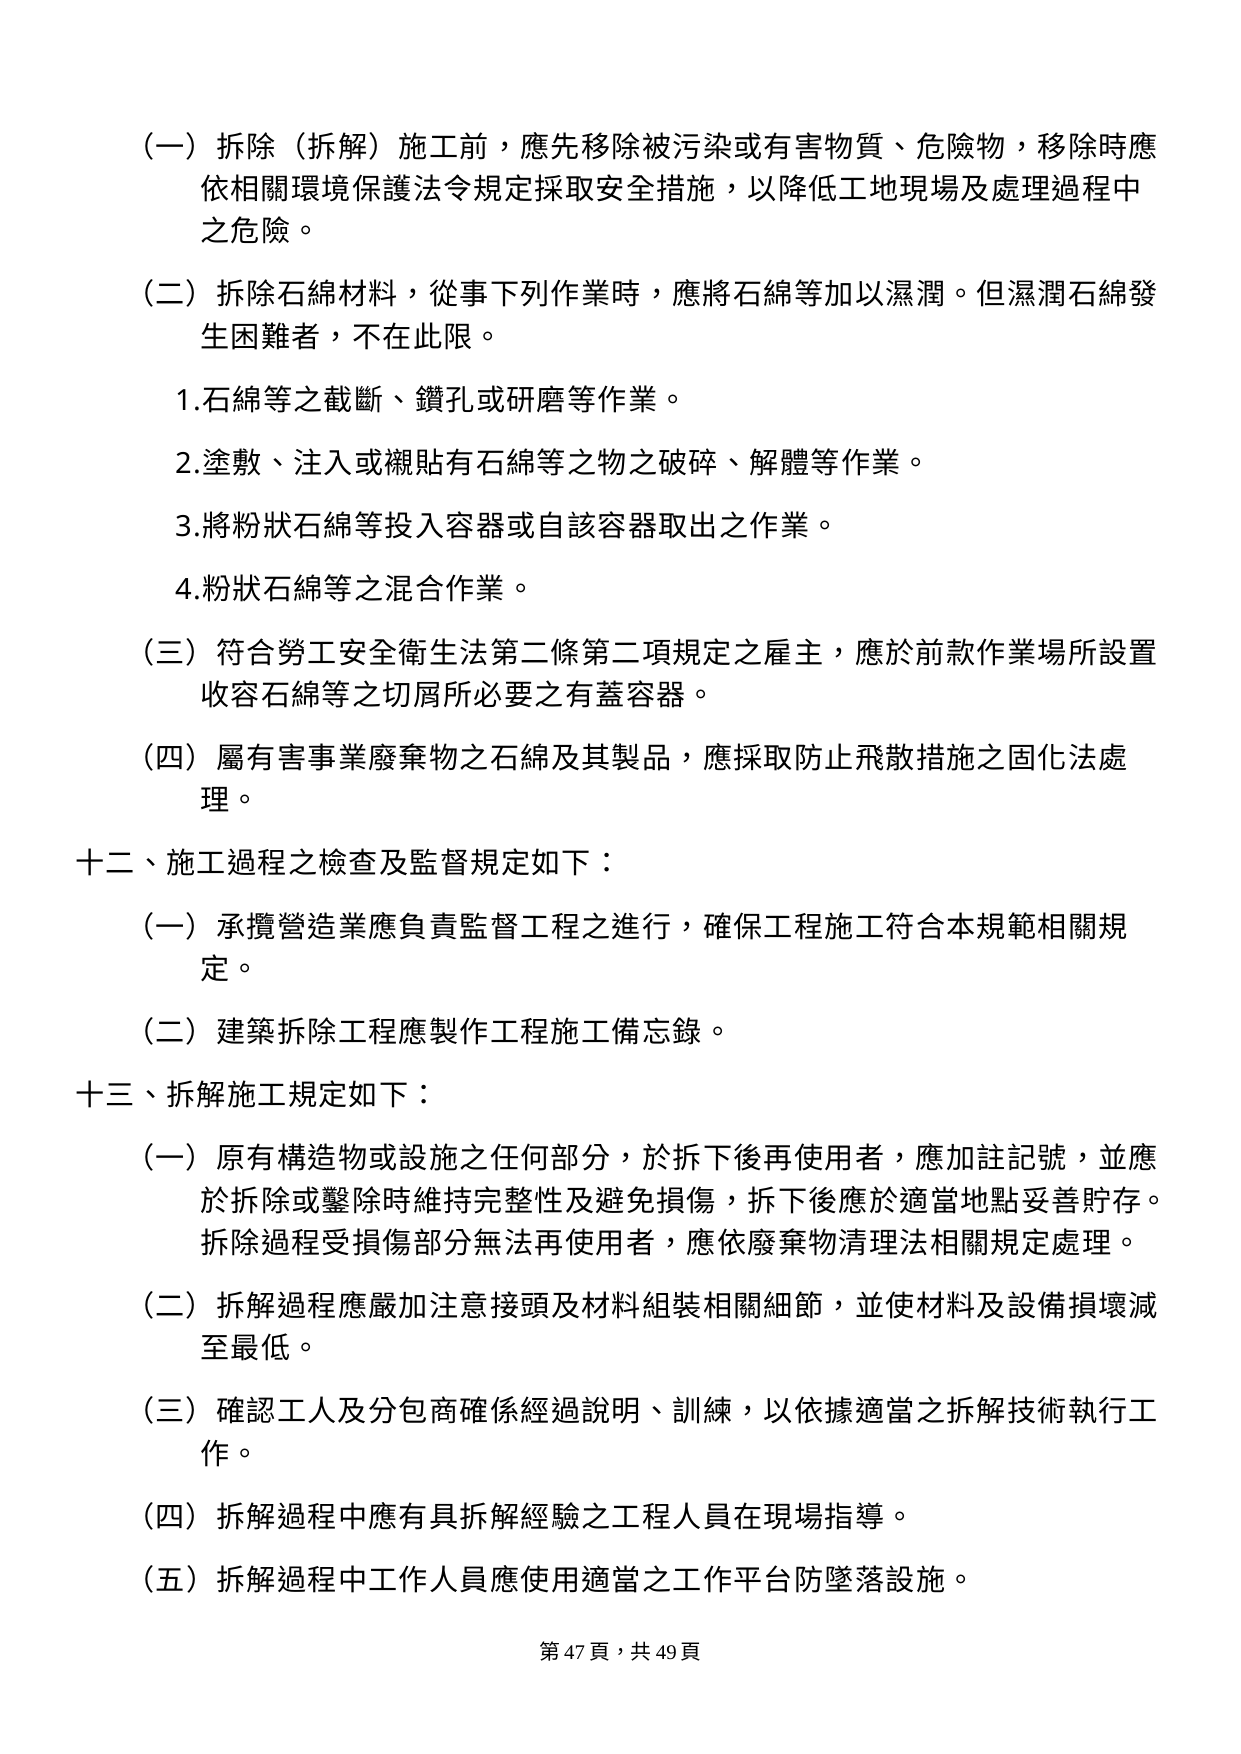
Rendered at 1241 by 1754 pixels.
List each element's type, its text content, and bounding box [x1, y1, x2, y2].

table_cell 內政部99.3.2台內營字第0990800820號令訂定，自中華民國九十九年七月一日生效 一、為對建築物拆除工程所產生拆除物進行分類處理，俾利後續再利用，及對已領有拆除執照之建築物進行拆除工程業者，落實工地分類作業，俾利資源有效處理，特訂定本規範。 二、本規範用詞定義如下： （一）拆除：指以工具、機具、炸藥或其他方式破碎及分解建築物。 （二）拆解：指拆除過程中，有系統拆除建築物部分設施，供後續再利用。 （三）回收再利用：指再使用或再生利用之行為。 （四）再使用：指未改變原物質形態，直接重複使用或經適當程序恢復原功用後使用之行為。 （五）再生利用：指改變原物質形態或與其他物質結合，供作為材料、燃料、填料等用途或其他經內政部認定之用途，使產生功用之行為。 （六）產源分類：指於拆除廢棄物產出時，立即採取適當措施使各種廢棄物分別收集、貯存。 （七）代處理：指由合法具有分類處理能力之廠商代為收受並處理可再使用或再生利用之拆除物。 （八）廢棄物清查：指建築物拆除或拆解前，應先進行建築物內各項材料清查並記錄，包含量化及估算拆除或拆解過程中可能產生再使用、再生利用材料及需掩埋廢棄物等之體積及重量。 三、本規範所定工作範圍，包含建築物全部或部分之依序拆解、整理、拆除，與廢棄物之分類、回收、掩埋，及拆除後之基地整理及回填等。 四、本規範資料送審規定如下： （一）施工計畫書： 施工前承攬營造業應分別依建築物拆除施工方式擬具拆除工程施工計畫書，並經相關主管機關備查後始可施工。施工計畫書內容應包含下列項目：工程概述、準備工作、防護設備、拆除作業、拆除物源頭分類、交通維持、安全衛生管理、環境保護、緊急應變等計畫，與需留於原地之各項建築物或設施之保護及損傷修補措施及承攬契約所規定之事項： 1.工程概述：包含工程名稱、業主單位、監督單位、承攬營造業、工程地點、工程規模概述、契約工期、拆除物內容概述。 2.準備工作計畫：包含申請書、建築物之權利證明文件或其他證明、工程圖樣、基地環境調查、拆除建築物本身及基地四周環境進行調查，依據調查結果選定施工方法及機具。 3.防護設備計畫：包含安全圍籬、臨時支撐、鷹架、防塵帆布網、安全防護措施及設備。 4.拆除作業計畫（包含地上及地下構造物之拆除作業）：。包含工法與促使廢棄物減量及提升再利用價值之程序。 5.拆除物源頭分類計畫：包含於主結構體破壞前，將可再使用和可再利用材料或構件進行拆解，並規劃適當之拆除物堆置區域。 6.交通維持計畫：承攬營造業應配合工程施工計畫，擬定交通維持計畫。 7.安全衛生管理計畫：包含勞工及工地之安全防護措施，並應提供必要之人身保險。 8.環境保護計畫：包含水污染防治、空氣污染防制、噪音和振動管制。 9.緊急應變計畫：包含緊急應變組織及應變程序。 （二）事業廢棄物清理計畫書： 1.承攬營造業拆除施工前，應檢具事業廢棄物清理計畫書送審，並經環保機關核准後，始得營運。 2.事業廢棄物清理計畫書內容，應包括事業基本資料、營建工程之類別及施工面積、工程產生土方種類及載運量、事業廢棄物種類、數量及其清理方式（包含貯存方式、地點、清除、處理、最終處置或再利用方式）、再生資源項目、數量及回收再利用方式、事業於遷廠、停（歇）業、宣告破產之廢棄物清理計畫，及有害事業廢棄物緊急應變計畫。 （三）事業廢棄物清理報告： 承攬營造業進行拆除施工過程時，應依事業廢棄物清理計畫書核准之清理方式，清理產出之事業廢棄物，上網申報事業廢棄物之產出、貯存情形及清理流向（遞送三聯單）；並應將申報資料作成報告。 （四）有其他安全考量者，承攬營造業須應提交安全支撐或補強計畫；拆除作業採爆破方式者，應專案報請中央主管機關同意。 （五）拆除工程併建造執照申請時，第二款至前款之送審資料得併入整體工程相關計畫書或報告。 五、為達回收再利用之目的，應將營建廢棄物加以分類及妥善處理。 六、環境保護規定如下： （一）確保各項施工符合環境保護法令規定及公共工程施工綱要規範第○一五七二章「環境保護」之相關規定。 （二）水污染防治： 1.確認拆除工作對鄰近水道、地下水及生態不生有害影響。 2.符合水污染防治法之營建工地定義者，應依水污染防治法相關規定辦理。 3.含懸浮固體或有害物質之廢水，其處理或排放應依環境保護相關法令規定辦理。 （三）承攬營造業於營建工程進行拆除期間，應採行下列抑制粉塵之空氣污染防制設施之ㄧ： 1.設置加壓噴灑水設施。 2.於結構體包覆防塵布。 3.設置防風屏。 施工面積（平方公尺）與施工工期（月）之乘積達四千六百（平方公尺月）以上之建築工程，應至少同時採行第一目及第二目之防制設施。 （四）噪音和振動管制： 1.施工中噪音值，不得超過有關法令之規定。 2.工程施工之振動，不得影響被拆結構及鄰近建築安全。 （五）不得於工地現場燃燒廢棄物或材料。但確有需要並符合相關法令規定者，不在此限。 （六）不得在工地現場掩埋垃圾、廢棄材料。 （七）保護現地樹木、植物及經指定鄰近之所有物。 七、拆除過程遇有古蹟、有害物質等時，應立即採行預防措施並通知業主及相關主管機關，依相關法令規定辦理。 八、施工時應採取下列防護措施： （一）拆除、拆解工作應以適當方法為之，避免造成鄰近構造物、人行道、鋪面、樹木、景觀、須保留之部分既有構造物等設施之位移、沉陷或損壞，並不得危及鄰近第三人生命財產安全。必要時，應支撐加固或設臨時隔牆、防護柵及拒馬等設施。有損壞情形者，應予修復。 （二）施工期間，承攬營造業應隨時監測被拆除之構造物、鄰近建築物或其他構造物之情況，有傾斜、隆起、沉陷、龜裂或其他不正常之危險現象者，應立即停工、通知業主、疏散與隔離非工作人員，並儘速加固、支撐、回填、灌漿或採取其他必要之因應措施。待構造物情況穩定後，始得繼續施工。 （三）對於仍須維持運作之排水系統、電梯、機械或電力系統，應避免損壞和堵塞，並與廢棄物隔離。 （四）拆除石綿材料應有完善防塵措施，以防止石綿纖維擴散至外界空氣中。 （五）拆除石綿材料時，施工人員應穿戴防護衣、防護眼鏡與防塵罩等，並縮短作業時間。 九、拆除施工準備工作如下： （一）建築物現場勘查： 1.為了解建築物之現況及結構特性、建築變動等，據以擬訂符合現況之拆除施工計畫。 2.應參照公共工程施工綱要規範第○二二九一章「工程施工前鄰近建築物現況調查」及各直轄市、縣（市）政府相關規定。 3.現場勘查之前應詳細了解建築結構、建築、工程竣工及使用後之變更等圖說資料。 4.調查鄰近建築物與拆除建築物之位置關係，供未來施作防護措施參考。 5.調查可能存在於被拆除建築物中之石綿、可燃氣液體、有毒等有害物質及危險物品。 （二）施工期間，承攬營造業應事先協調管線單位會同指導施工。發現埋有或附掛未知之電力、電話、自來水、油料、煤氣等管線及排水、灌溉防洪等設備者，承攬營造業應立即以書面報請業主協調其主管機關遷移或拆除後，始得施工。 （三）構造物或設施僅需拆除一部分，而其他部分須予保留者，承攬營造業應於拆除前，先研究其原有構造，並根據其構造擬訂拆除步驟及必要之安全措施，避免於拆除時損及保留部分。拆除後，保留部分之拆除面應予以適當之處理。 （四）建築物構造拆除時，應先將污水槽或化糞池內污水抽乾再予回填；其位於新建基地內或鋪面下方者，應予移除。 十、拆除作業應遵守下列各款安全規定： （一）拆除作業應符合公共工程施工綱要規範第○一五六○章「施工護欄及圍籬」相關規定。 （二）勞工安全衛生應符合公共工程施工綱要規範第○一五二三章、第○一五七四章及營造安全衛生設施標準相關法令規定。 （三）施工期間應確實依照交通維持計畫執行各項交通維持及安全措施。 （四）遇惡劣天氣致對被拆除構造物有產生影響者，應立即停止拆除工作，並採取一切必要安全防護措施；對有被風力或震動摧倒之虞者，應立即拆除，不得留置。 十一、有害廢棄物之移除規定如下： （一）拆除（拆解）施工前，應先移除被污染或有害物質、危險物，移除時應依相關環境保護法令規定採取安全措施，以降低工地現場及處理過程中之危險。 （二）拆除石綿材料，從事下列作業時，應將石綿等加以濕潤。但濕潤石綿發生困難者，不在此限。 1.石綿等之截斷、鑽孔或研磨等作業。 2.塗敷、注入或襯貼有石綿等之物之破碎、解體等作業。 3.將粉狀石綿等投入容器或自該容器取出之作業。 4.粉狀石綿等之混合作業。 （三）符合勞工安全衛生法第二條第二項規定之雇主，應於前款作業場所設置收容石綿等之切屑所必要之有蓋容器。 （四）屬有害事業廢棄物之石綿及其製品，應採取防止飛散措施之固化法處理。 十二、施工過程之檢查及監督規定如下： （一）承攬營造業應負責監督工程之進行，確保工程施工符合本規範相關規定。 （二）建築拆除工程應製作工程施工備忘錄。 十三、拆解施工規定如下： （一）原有構造物或設施之任何部分，於拆下後再使用者，應加註記號，並應於拆除或鑿除時維持完整性及避免損傷，拆下後應於適當地點妥善貯存。拆除過程受損傷部分無法再使用者，應依廢棄物清理法相關規定處理。 （二）拆解過程應嚴加注意接頭及材料組裝相關細節，並使材料及設備損壞減至最低。 （三）確認工人及分包商確係經過說明、訓練，以依據適當之拆解技術執行工作。 （四）拆解過程中應有具拆解經驗之工程人員在現場指導。 （五）拆解過程中工作人員應使用適當之工作平台防墜落設施。 （六）拆解時應保持構造物之結構穩定性。 （七）依通常作業程序依次移除裝飾、傢俱、機械及電力設備。 （八）應依核准之施工計畫拆解順序進行施工。 （九）應將整組未拆解之組件自高處移至地面再進行拆解，並採取一切必要措施以確保安全。 （十）不能回收再利用之材料，其清理應由合法之專業廠商依相關法令規定辦理。 （十一）可再使用之材料，在搬運、處理、貯存及重組之過程中，應給予特別維護及避免受損，確保拆解作業完成後，該材料仍保有適當功能。 十四、拆除施工規定如下： （一）於高水位地區拆除有地下層之建築物時，承攬營造業應採取防止上舉之措施，避免損鄰事件。 （二）拆除後之地下室或坑洞應以符合規定之填築材料填築，並依有關規定予以壓實。地下室或坑洞須經檢查後，始得進行回填。 （三）建物部分拆除時，未拆除結構部分應鑑定結構安全，並提供安全支撐或補強計畫。 （四）每日工作結束後，應使未拆除完竣之建築物保持在安全及穩定狀態。 （五）拆除時，應將磚及混凝土構造儘量拆除至適合回收再利用之塊狀。 十五、拆除物貯存規定如下： （一）拆除物有堆置之必要者，其堆置高度及各區域間之分隔走道，應依勞工安全衛生設施規則或營造安全衛生設施標準規定辦理，並應採行必要措施防止該堆置之拆除物掉落或崩塌。 （二）拆除物得於工區再利用者，應予妥善貯存維護。 十六、廢棄物清理規定如下： （一）依本規範進行拆除作業產生之廢棄物，應依廢棄物清理法相關規定辦理。 （二）拆除完成後，工區應清理乾淨。 [75, 113, 1165, 1609]
